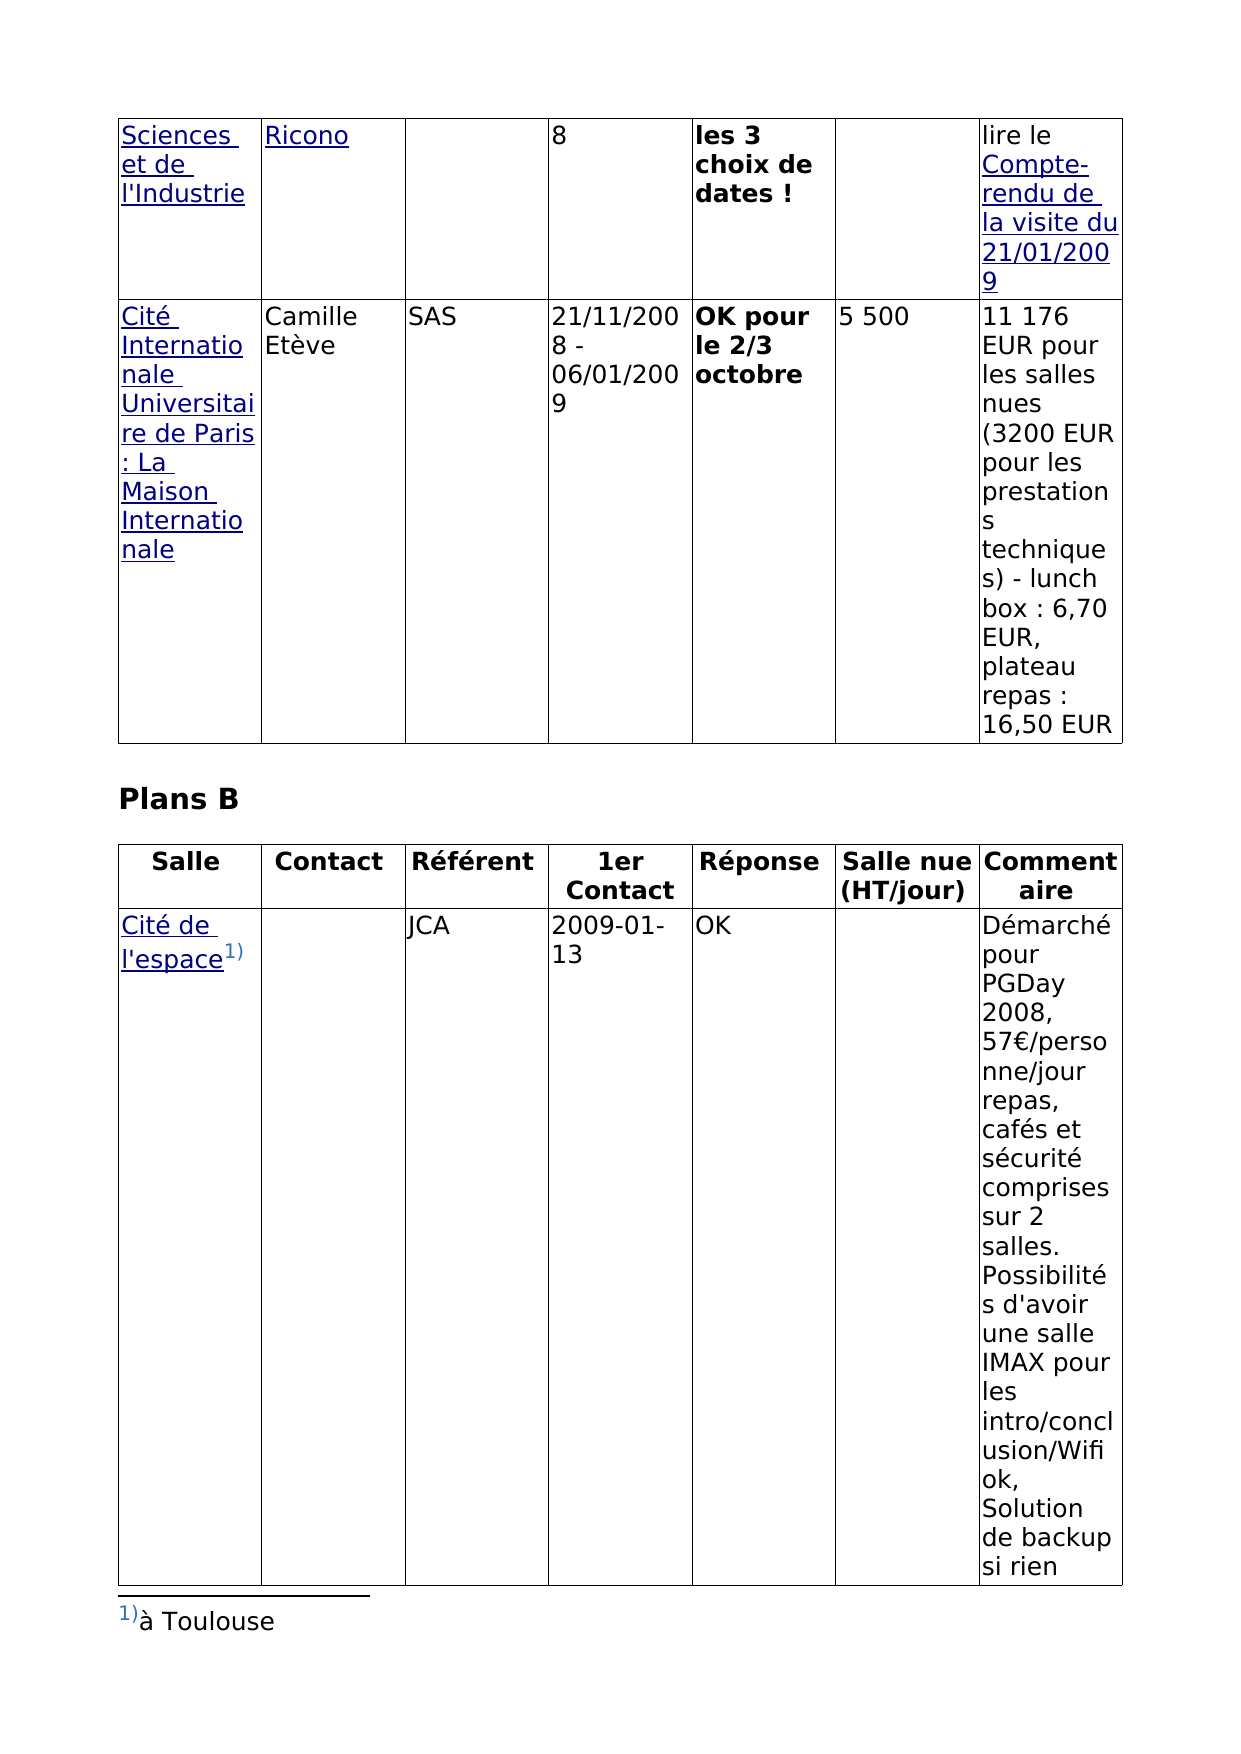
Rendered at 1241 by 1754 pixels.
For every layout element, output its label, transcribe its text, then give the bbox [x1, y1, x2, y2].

table_cell OK pour le 2/3 octobre [693, 300, 835, 742]
table_cell 2009-01-13 [549, 909, 692, 1585]
table_header Salle [119, 845, 261, 908]
table_cell 8 [549, 119, 692, 299]
table_header Contact [262, 845, 405, 908]
table_cell les 3 choix de dates ! [693, 119, 835, 299]
table_cell lire le Compte-rendu de la visite du 21/01/2009 [980, 119, 1122, 299]
table_cell [836, 909, 979, 1585]
table_cell 11 176 EUR pour les salles nues (3200 EUR pour les prestations techniques) - lunch box : 6,70 EUR, plateau repas : 16,50 EUR [980, 300, 1122, 742]
table_cell 5 500 [836, 300, 979, 742]
table_cell Cité de l'espace [119, 909, 261, 1585]
table_cell Ricono [262, 119, 405, 299]
table_cell [836, 119, 979, 299]
table_header Salle nue (HT/jour) [836, 845, 979, 908]
table_cell Sciences et de l'Industrie [119, 119, 261, 299]
table_header 1er Contact [549, 845, 692, 908]
table_header Commentaire [980, 845, 1122, 908]
table_cell Cité Internationale Universitaire de Paris : La Maison Internationale [119, 300, 261, 742]
table_cell JCA [406, 909, 548, 1585]
table_cell 21/11/2008 - 06/01/2009 [549, 300, 692, 742]
table_cell [262, 909, 405, 1585]
table_cell SAS [406, 300, 548, 742]
table_cell Démarché pour PGDay 2008, 57€/personne/jour repas, cafés et sécurité comprises sur 2 salles. Possibilités d'avoir une salle IMAX pour les intro/conclusion/Wifi ok, Solution de backup si rien [980, 909, 1122, 1585]
table_header Réponse [693, 845, 835, 908]
table_cell OK [693, 909, 835, 1585]
table_header Référent [406, 845, 548, 908]
subtitle Plans B [118, 782, 1122, 816]
table_cell [406, 119, 548, 299]
table_cell Camille Etève [262, 300, 405, 742]
